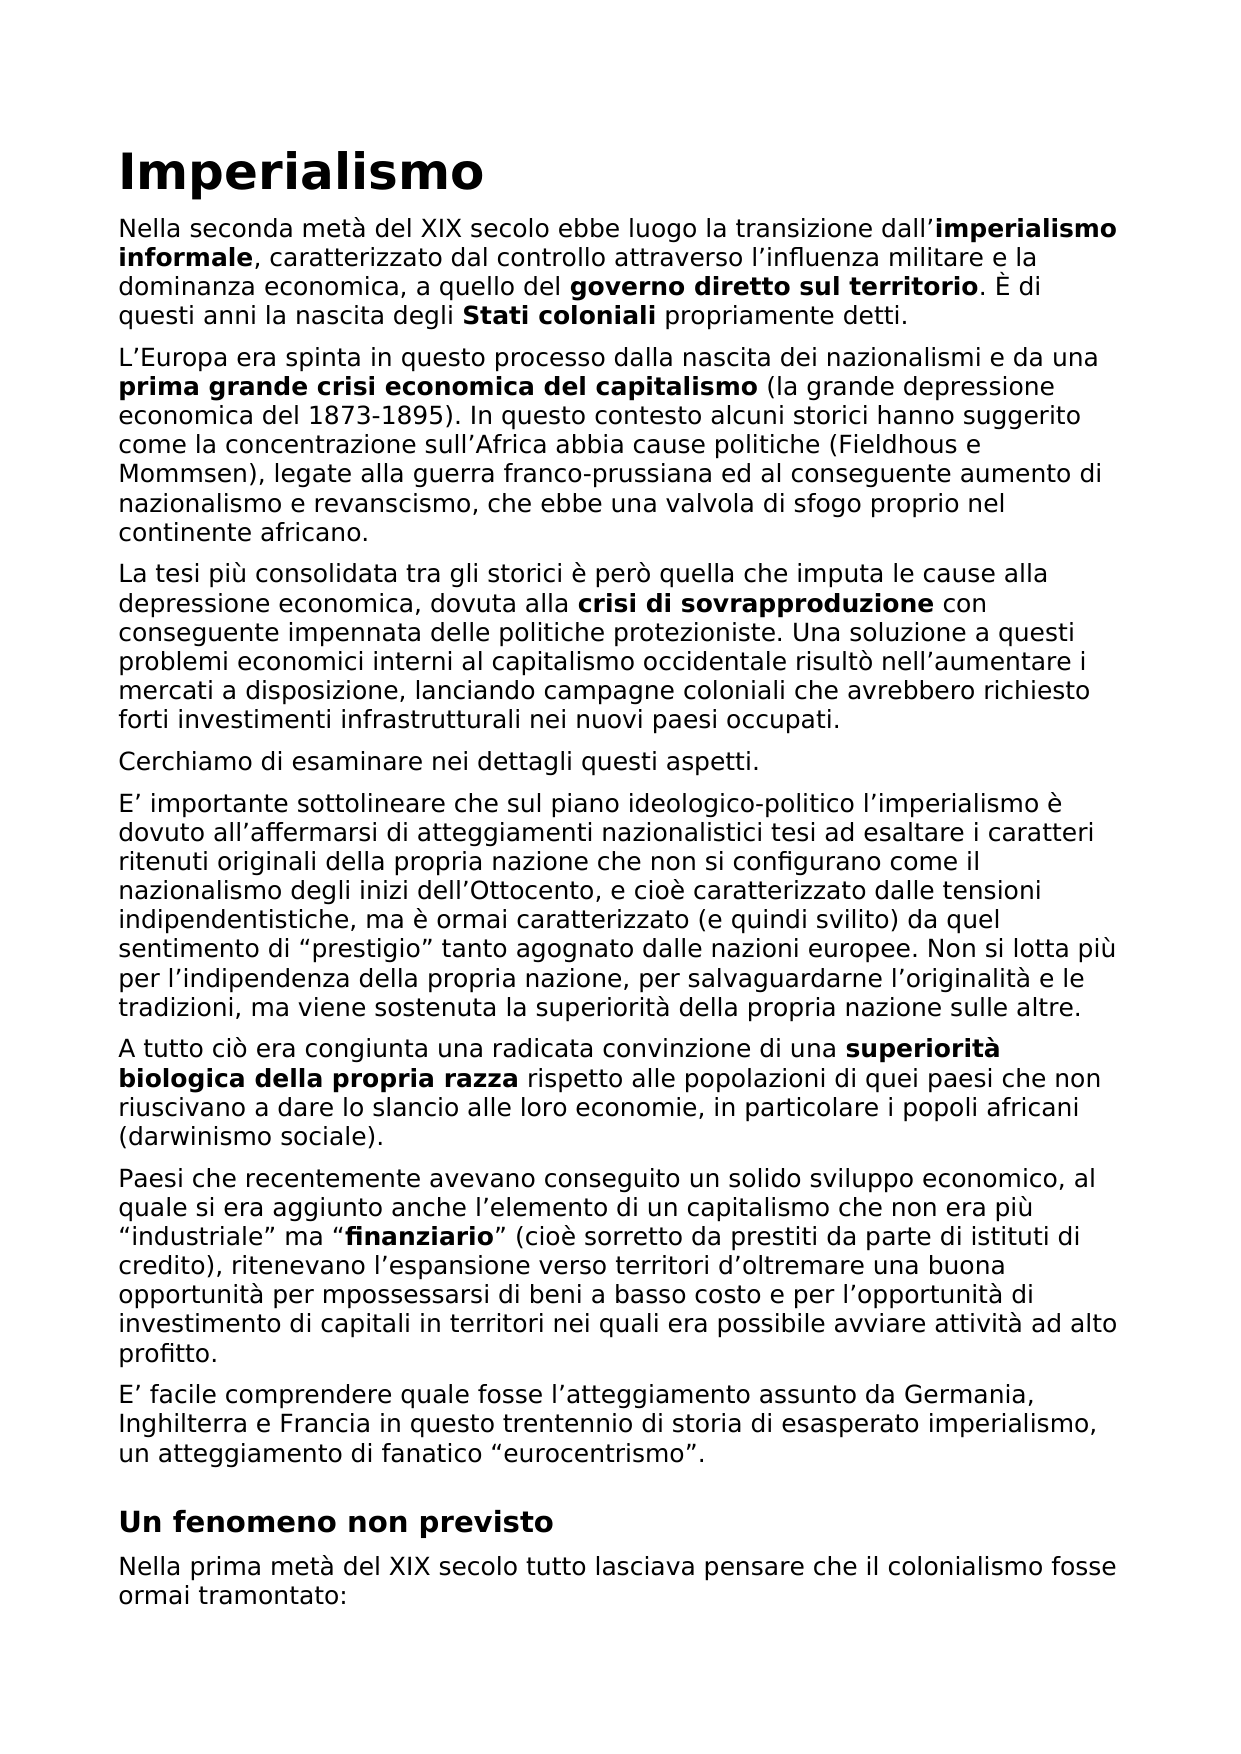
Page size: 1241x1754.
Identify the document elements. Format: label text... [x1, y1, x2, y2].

subtitle Un fenomeno non previsto [118, 1506, 1122, 1539]
text L’Europa era spinta in questo processo dalla nascita dei nazionalismi e da una prima grande crisi economica del capitalismo (la grande depressione economica del 1873-1895). In questo contesto alcuni storici hanno suggerito come la concentrazione sull’Africa abbia cause politiche (Fieldhous e Mommsen), legate alla guerra franco-prussiana ed al conseguente aumento di nazionalismo e revanscismo, che ebbe una valvola di sfogo proprio nel continente africano. [118, 343, 1122, 547]
text Nella seconda metà del XIX secolo ebbe luogo la transizione dall’imperialismo informale, caratterizzato dal controllo attraverso l’influenza militare e la dominanza economica, a quello del governo diretto sul territorio. È di questi anni la nascita degli Stati coloniali propriamente detti. [118, 214, 1122, 331]
text Paesi che recentemente avevano conseguito un solido sviluppo economico, al quale si era aggiunto anche l’elemento di un capitalismo che non era più “industriale” ma “finanziario” (cioè sorretto da prestiti da parte di istituti di credito), ritenevano l’espansione verso territori d’oltremare una buona opportunità per mpossessarsi di beni a basso costo e per l’opportunità di investimento di capitali in territori nei quali era possibile avviare attività ad alto profitto. [118, 1164, 1122, 1368]
text E’ importante sottolineare che sul piano ideologico-politico l’imperialismo è dovuto all’affermarsi di atteggiamenti nazionalistici tesi ad esaltare i caratteri ritenuti originali della propria nazione che non si configurano come il nazionalismo degli inizi dell’Ottocento, e cioè caratterizzato dalle tensioni indipendentistiche, ma è ormai caratterizzato (e quindi svilito) da quel sentimento di “prestigio” tanto agognato dalle nazioni europee. Non si lotta più per l’indipendenza della propria nazione, per salvaguardarne l’originalità e le tradizioni, ma viene sostenuta la superiorità della propria nazione sulle altre. [118, 789, 1122, 1022]
text Cerchiamo di esaminare nei dettagli questi aspetti. [118, 747, 1122, 776]
subtitle Imperialismo [118, 143, 1122, 201]
text La tesi più consolidata tra gli storici è però quella che imputa le cause alla depressione economica, dovuta alla crisi di sovrapproduzione con conseguente impennata delle politiche protezioniste. Una soluzione a questi problemi economici interni al capitalismo occidentale risultò nell’aumentare i mercati a disposizione, lanciando campagne coloniali che avrebbero richiesto forti investimenti infrastrutturali nei nuovi paesi occupati. [118, 560, 1122, 735]
text A tutto ciò era congiunta una radicata convinzione di una superiorità biologica della propria razza rispetto alle popolazioni di quei paesi che non riuscivano a dare lo slancio alle loro economie, in particolare i popoli africani (darwinismo sociale). [118, 1035, 1122, 1151]
text E’ facile comprendere quale fosse l’atteggiamento assunto da Germania, Inghilterra e Francia in questo trentennio di storia di esasperato imperialismo, un atteggiamento di fanatico “eurocentrismo”. [118, 1381, 1122, 1468]
text Nella prima metà del XIX secolo tutto lasciava pensare che il colonialismo fosse ormai tramontato: [118, 1552, 1122, 1610]
